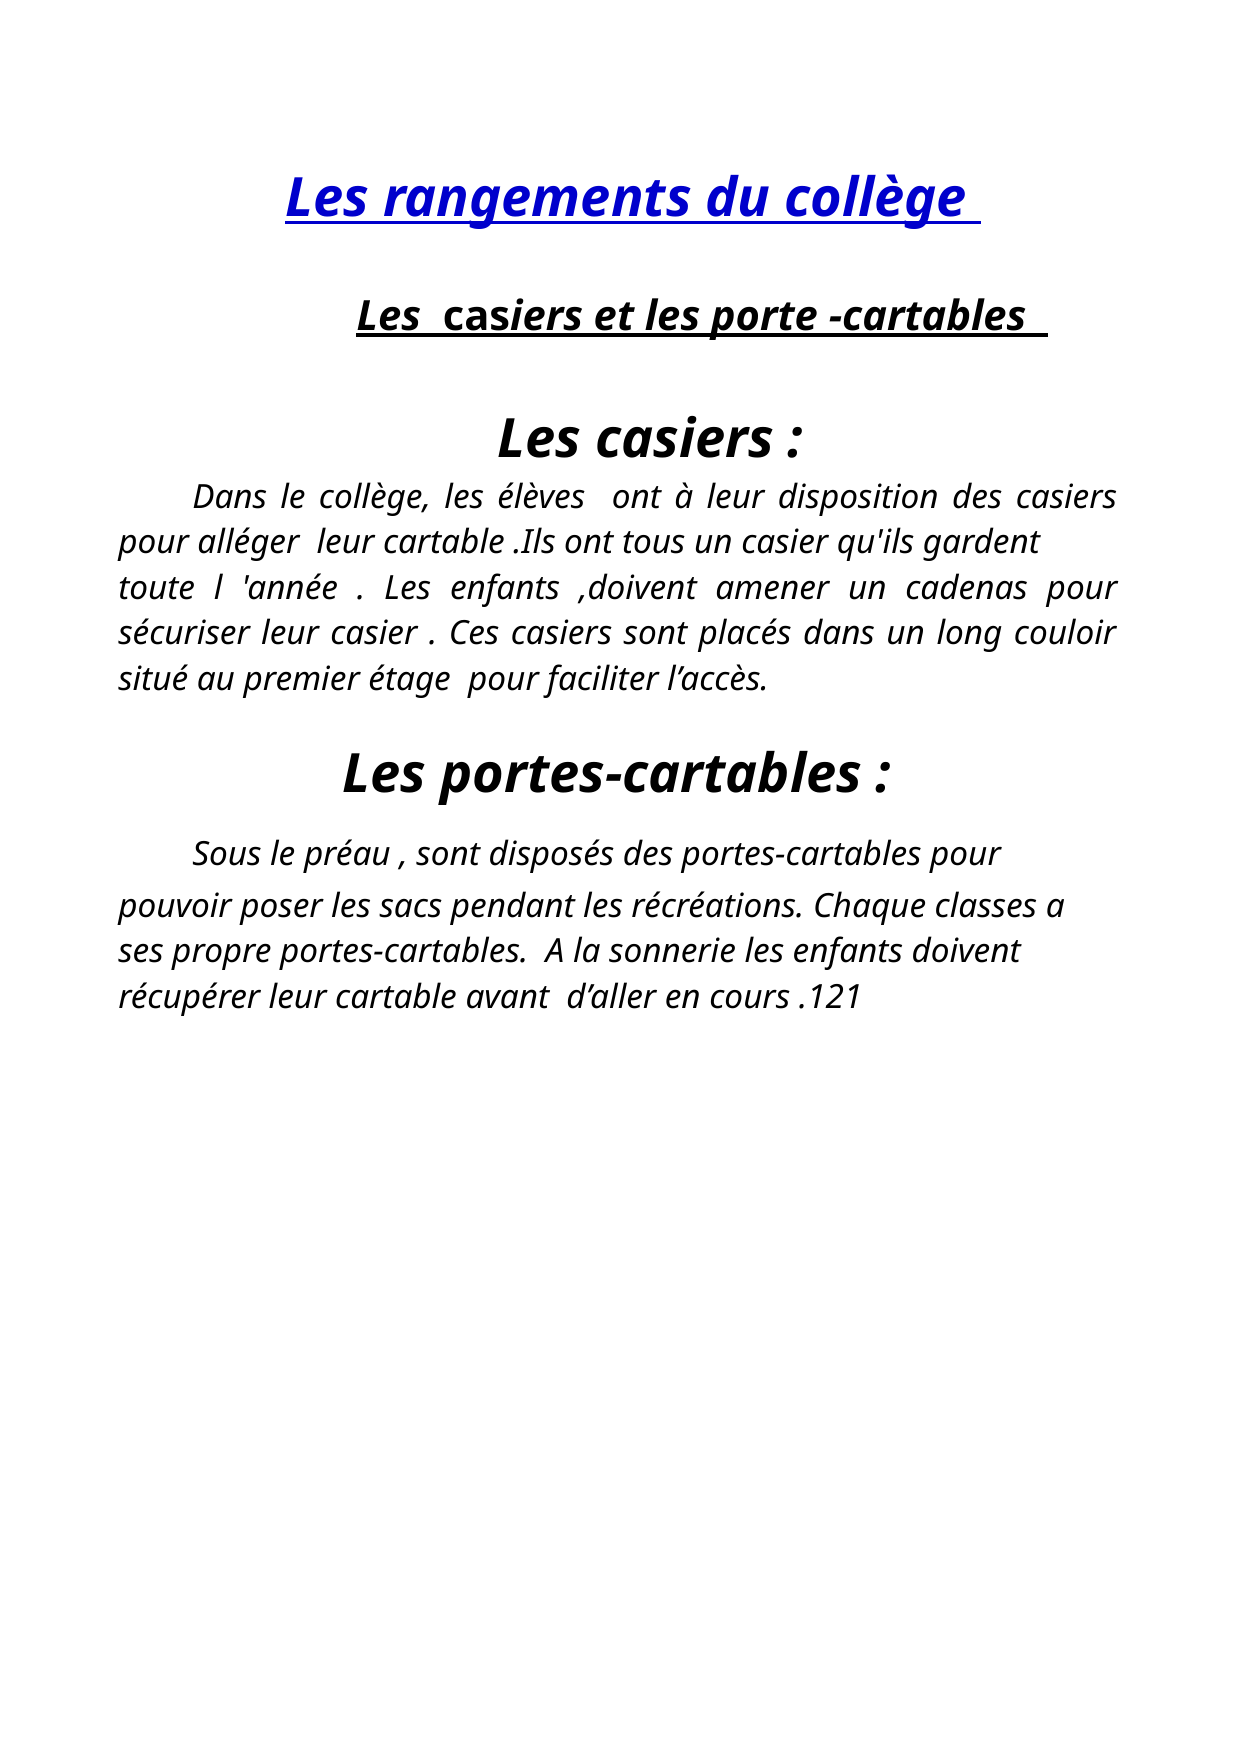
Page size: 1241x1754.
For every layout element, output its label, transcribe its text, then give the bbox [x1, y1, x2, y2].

text Les portes-cartables : [118, 734, 1122, 808]
text Les casiers : [118, 399, 1122, 473]
text toute l 'année . Les enfants ,doivent amener un cadenas pour sécuriser leur casier . Ces casiers sont placés dans un long couloir situé au premier étage pour faciliter l’accès. [118, 564, 1122, 700]
text Dans le collège, les élèves ont à leur disposition des casiers pour alléger leur cartable .Ils ont tous un casier qu'ils gardent [118, 473, 1122, 564]
text Les rangements du collège [118, 118, 1122, 243]
text Sous le préau , sont disposés des portes-cartables pour pouvoir poser les sacs pendant les récréations. Chaque classes a ses propre portes-cartables. A la sonnerie les enfants doivent récupérer leur cartable avant d’aller en cours .121 [118, 808, 1122, 1018]
text Les casiers et les porte -cartables [118, 286, 1122, 342]
